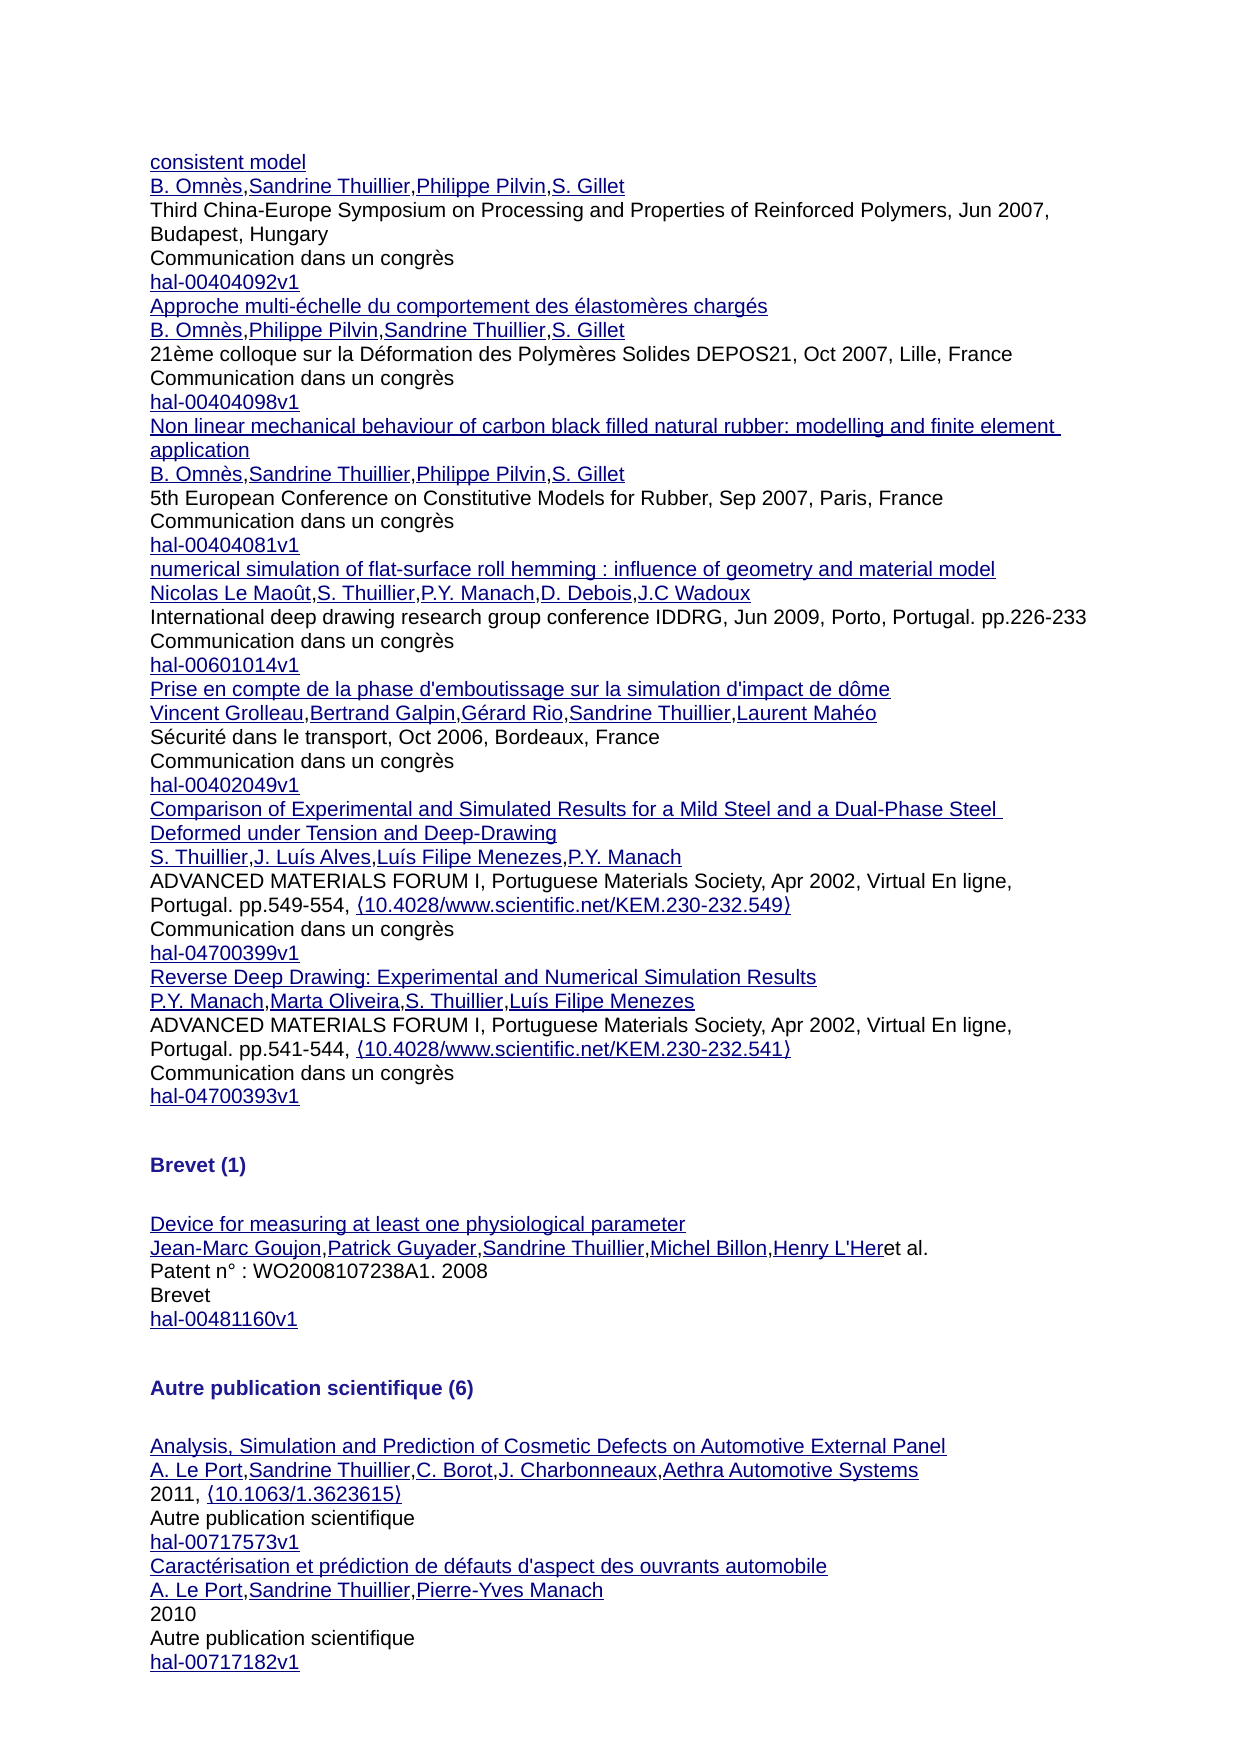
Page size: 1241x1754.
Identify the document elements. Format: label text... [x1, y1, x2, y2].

table_header Device for measuring at least one physiological parameter Jean-Marc Goujon,Patrick Guyader,Sandrine Thuillier,Michel Billon,Henry L'Heret al. Patent n° : WO2008107238A1. 2008 Brevet hal-00481160v1 [150, 1211, 1090, 1331]
subtitle Autre publication scientifique (6) [150, 1376, 1090, 1400]
table_cell Approche multi-échelle du comportement des élastomères chargés B. Omnès,Philippe Pilvin,Sandrine Thuillier,S. Gillet 21ème colloque sur la Déformation des Polymères Solides DEPOS21, Oct 2007, Lille, France Communication dans un congrès hal-00404098v1 [150, 294, 1090, 413]
table_cell Comparison of Experimental and Simulated Results for a Mild Steel and a Dual-Phase Steel Deformed under Tension and Deep-Drawing S. Thuillier,J. Luís Alves,Luís Filipe Menezes,P.Y. Manach ADVANCED MATERIALS FORUM I, Portuguese Materials Society, Apr 2002, Virtual En ligne, Portugal. pp.549-554, ⟨10.4028/www.scientific.net/KEM.230-232.549⟩ Communication dans un congrès hal-04700399v1 [150, 797, 1090, 964]
table_cell Caractérisation et prédiction de défauts d'aspect des ouvrants automobile A. Le Port,Sandrine Thuillier,Pierre-Yves Manach 2010 Autre publication scientifique hal-00717182v1 [150, 1554, 1090, 1674]
table_cell numerical simulation of flat-surface roll hemming : influence of geometry and material model Nicolas Le Maoût,S. Thuillier,P.Y. Manach,D. Debois,J.C Wadoux International deep drawing research group conference IDDRG, Jun 2009, Porto, Portugal. pp.226-233 Communication dans un congrès hal-00601014v1 [150, 557, 1090, 677]
subtitle Brevet (1) [150, 1153, 1090, 1177]
table_header Analysis, Simulation and Prediction of Cosmetic Defects on Automotive External Panel A. Le Port,Sandrine Thuillier,C. Borot,J. Charbonneaux,Aethra Automotive Systems 2011, ⟨10.1063/1.3623615⟩ Autre publication scientifique hal-00717573v1 [150, 1434, 1090, 1554]
table_cell consistent model B. Omnès,Sandrine Thuillier,Philippe Pilvin,S. Gillet Third China-Europe Symposium on Processing and Properties of Reinforced Polymers, Jun 2007, Budapest, Hungary Communication dans un congrès hal-00404092v1 [150, 150, 1090, 294]
table_cell Prise en compte de la phase d'emboutissage sur la simulation d'impact de dôme Vincent Grolleau,Bertrand Galpin,Gérard Rio,Sandrine Thuillier,Laurent Mahéo Sécurité dans le transport, Oct 2006, Bordeaux, France Communication dans un congrès hal-00402049v1 [150, 677, 1090, 797]
table_cell Non linear mechanical behaviour of carbon black filled natural rubber: modelling and finite element application B. Omnès,Sandrine Thuillier,Philippe Pilvin,S. Gillet 5th European Conference on Constitutive Models for Rubber, Sep 2007, Paris, France Communication dans un congrès hal-00404081v1 [150, 414, 1090, 557]
table_cell Reverse Deep Drawing: Experimental and Numerical Simulation Results P.Y. Manach,Marta Oliveira,S. Thuillier,Luís Filipe Menezes ADVANCED MATERIALS FORUM I, Portuguese Materials Society, Apr 2002, Virtual En ligne, Portugal. pp.541-544, ⟨10.4028/www.scientific.net/KEM.230-232.541⟩ Communication dans un congrès hal-04700393v1 [150, 965, 1090, 1108]
